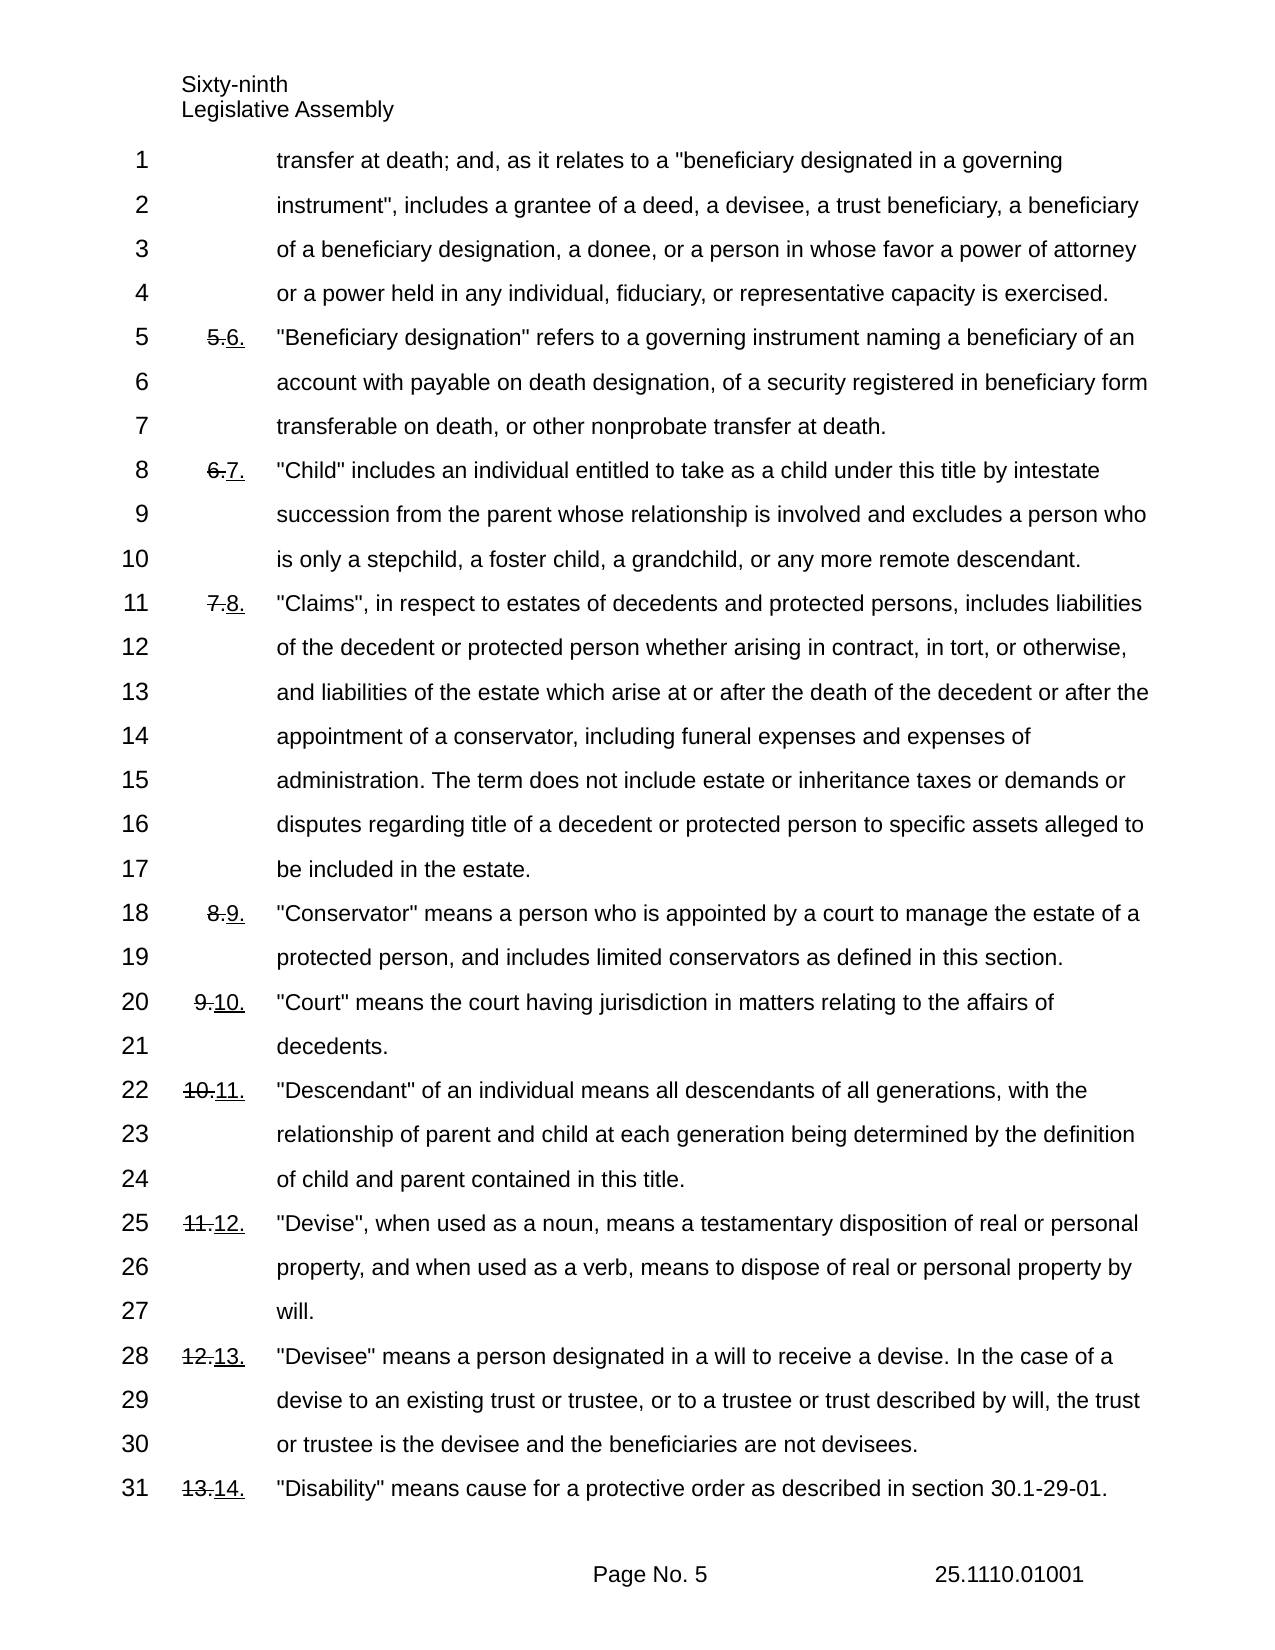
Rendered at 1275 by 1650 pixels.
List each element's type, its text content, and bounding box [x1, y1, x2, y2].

text 11.12. "Devise", when used as a noun, means a testamentary disposition of real or personal property, and when used as a verb, means to dispose of real or personal property by will. [181, 1196, 1154, 1329]
text 6.7. "Child" includes an individual entitled to take as a child under this title by intestate succession from the parent whose relationship is involved and excludes a person who is only a stepchild, a foster child, a grandchild, or any more remote descendant. [181, 443, 1154, 576]
text 10.11. "Descendant" of an individual means all descendants of all generations, with the relationship of parent and child at each generation being determined by the definition of child and parent contained in this title. [181, 1063, 1154, 1196]
text 5.6. "Beneficiary designation" refers to a governing instrument naming a beneficiary of an account with payable on death designation, of a security registered in beneficiary form transferable on death, or other nonprobate transfer at death. [181, 310, 1154, 443]
text 7.8. "Claims", in respect to estates of decedents and protected persons, includes liabilities of the decedent or protected person whether arising in contract, in tort, or otherwise, and liabilities of the estate which arise at or after the death of the decedent or after the appointment of a conservator, including funeral expenses and expenses of administration. The term does not include estate or inheritance taxes or demands or disputes regarding title of a decedent or protected person to specific assets alleged to be included in the estate. [181, 576, 1154, 886]
text 9.10. "Court" means the court having jurisdiction in matters relating to the affairs of decedents. [181, 974, 1154, 1063]
text 13.14. "Disability" means cause for a protective order as described in section 30.1‑29‑01. [181, 1461, 1154, 1506]
text transfer at death; and, as it relates to a "beneficiary designated in a governing instrument", includes a grantee of a deed, a devisee, a trust beneficiary, a beneficiary of a beneficiary designation, a donee, or a person in whose favor a power of attorney or a power held in any individual, fiduciary, or representative capacity is exercised. [181, 133, 1154, 310]
text 8.9. "Conservator" means a person who is appointed by a court to manage the estate of a protected person, and includes limited conservators as defined in this section. [181, 886, 1154, 974]
text 12.13. "Devisee" means a person designated in a will to receive a devise. In the case of a devise to an existing trust or trustee, or to a trustee or trust described by will, the trust or trustee is the devisee and the beneficiaries are not devisees. [181, 1329, 1154, 1461]
